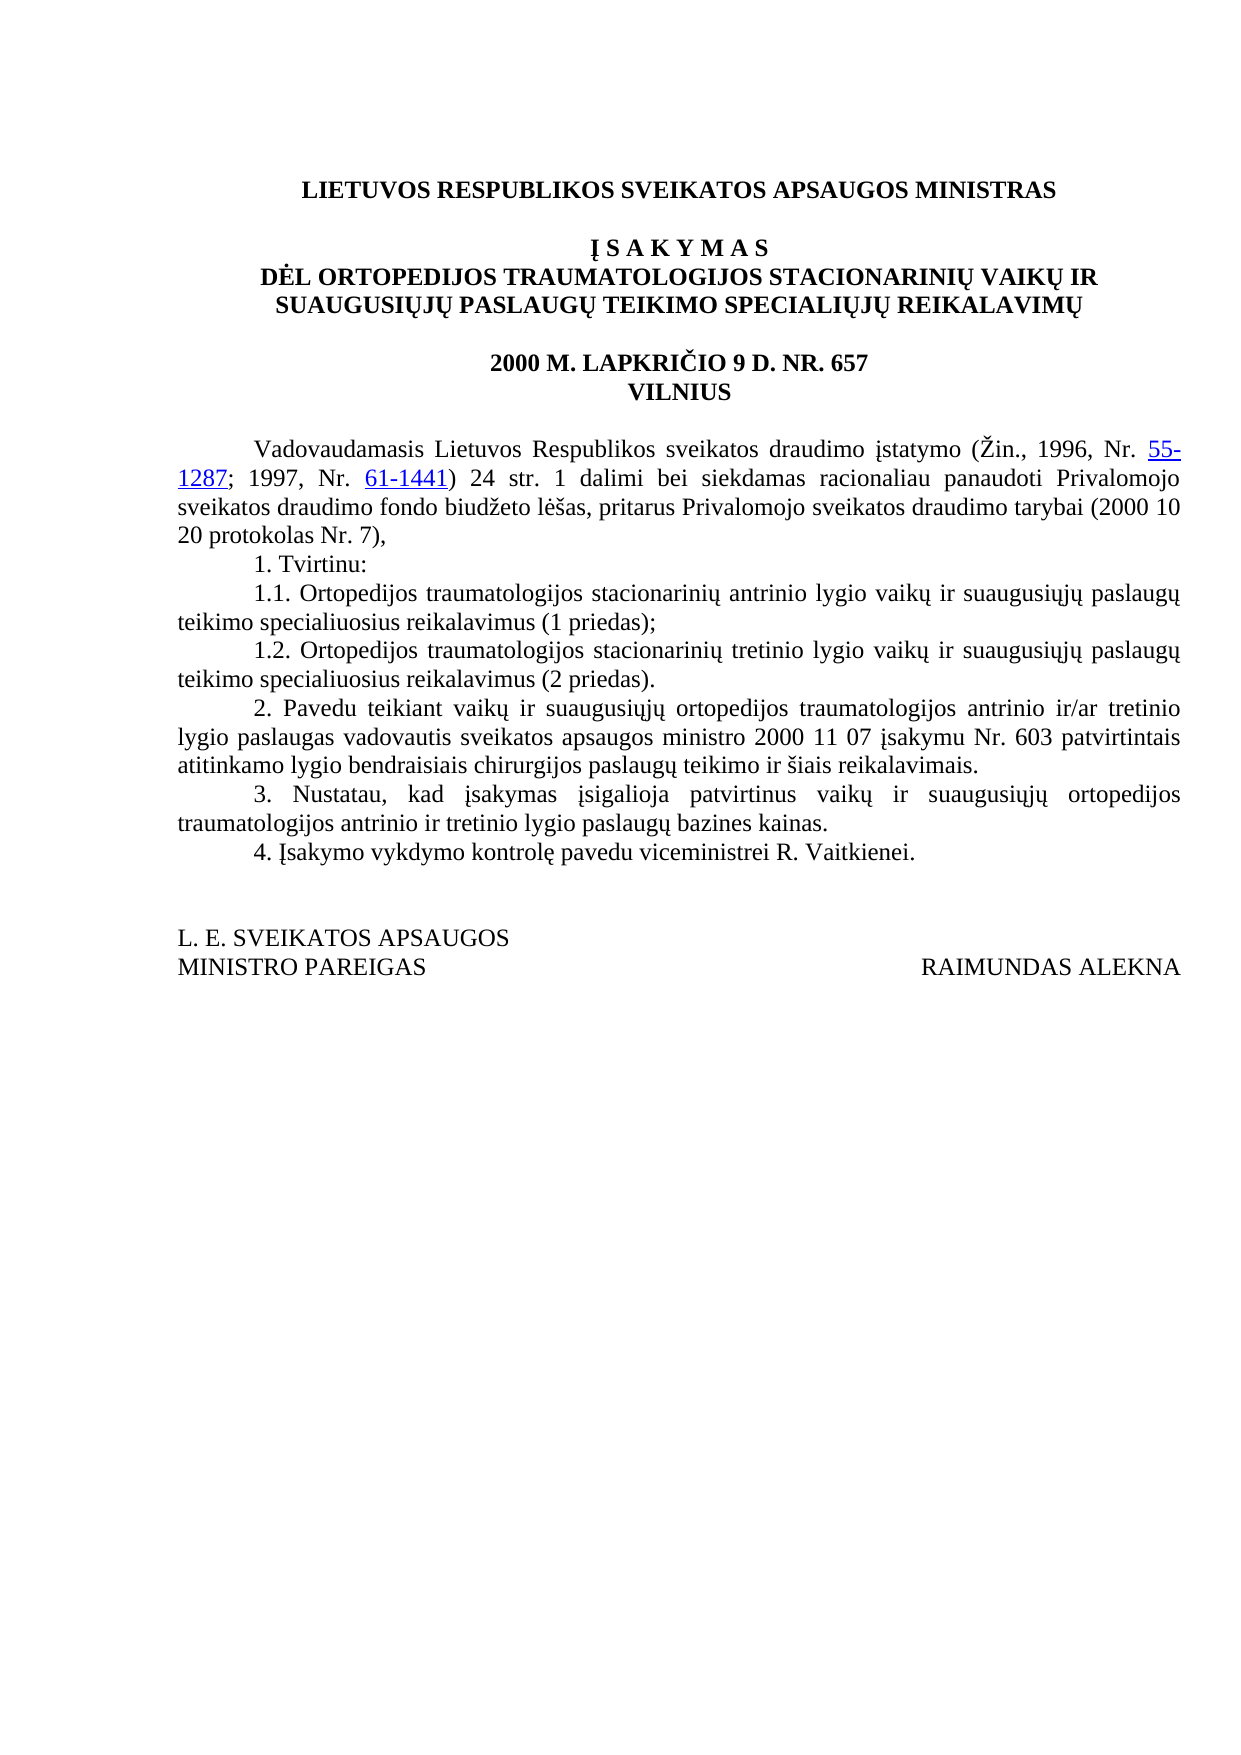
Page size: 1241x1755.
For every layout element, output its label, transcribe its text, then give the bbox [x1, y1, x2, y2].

text DĖL ORTOPEDIJOS TRAUMATOLOGIJOS STACIONARINIŲ VAIKŲ IR SUAUGUSIŲJŲ PASLAUGŲ TEIKIMO SPECIALIŲJŲ REIKALAVIMŲ [177, 262, 1181, 319]
text 2. Pavedu teikiant vaikų ir suaugusiųjų ortopedijos traumatologijos antrinio ir/ar tretinio lygio paslaugas vadovautis sveikatos apsaugos ministro 2000 11 07 įsakymu Nr. 603 patvirtintais atitinkamo lygio bendraisiais chirurgijos paslaugų teikimo ir šiais reikalavimais. [177, 693, 1181, 779]
text 1.2. Ortopedijos traumatologijos stacionarinių tretinio lygio vaikų ir suaugusiųjų paslaugų teikimo specialiuosius reikalavimus (2 priedas). [177, 636, 1181, 693]
text Vilnius [177, 377, 1181, 406]
text LIETUVOS RESPUBLIKOS SVEIKATOS APSAUGOS MINISTRAS [177, 176, 1181, 204]
text L. E. sveikatos apsaugos [177, 923, 1181, 952]
text 4. Įsakymo vykdymo kontrolę pavedu viceministrei R. Vaitkienei. [177, 837, 1181, 866]
text 2000 m. lapkričio 9 d. Nr. 657 [177, 348, 1181, 377]
text Vadovaudamasis Lietuvos Respublikos sveikatos draudimo įstatymo (Žin., 1996, Nr. 55-1287; 1997, Nr. 61-1441) 24 str. 1 dalimi bei siekdamas racionaliau panaudoti Privalomojo sveikatos draudimo fondo biudžeto lėšas, pritarus Privalomojo sveikatos draudimo tarybai (2000 10 20 protokolas Nr. 7), [177, 434, 1181, 549]
text 1. Tvirtinu: [177, 549, 1181, 578]
text ministro pareigas Raimundas Alekna [177, 952, 1181, 981]
text Į S A K Y M A S [177, 233, 1181, 262]
text 3. Nustatau, kad įsakymas įsigalioja patvirtinus vaikų ir suaugusiųjų ortopedijos traumatologijos antrinio ir tretinio lygio paslaugų bazines kainas. [177, 779, 1181, 837]
text 1.1. Ortopedijos traumatologijos stacionarinių antrinio lygio vaikų ir suaugusiųjų paslaugų teikimo specialiuosius reikalavimus (1 priedas); [177, 578, 1181, 636]
